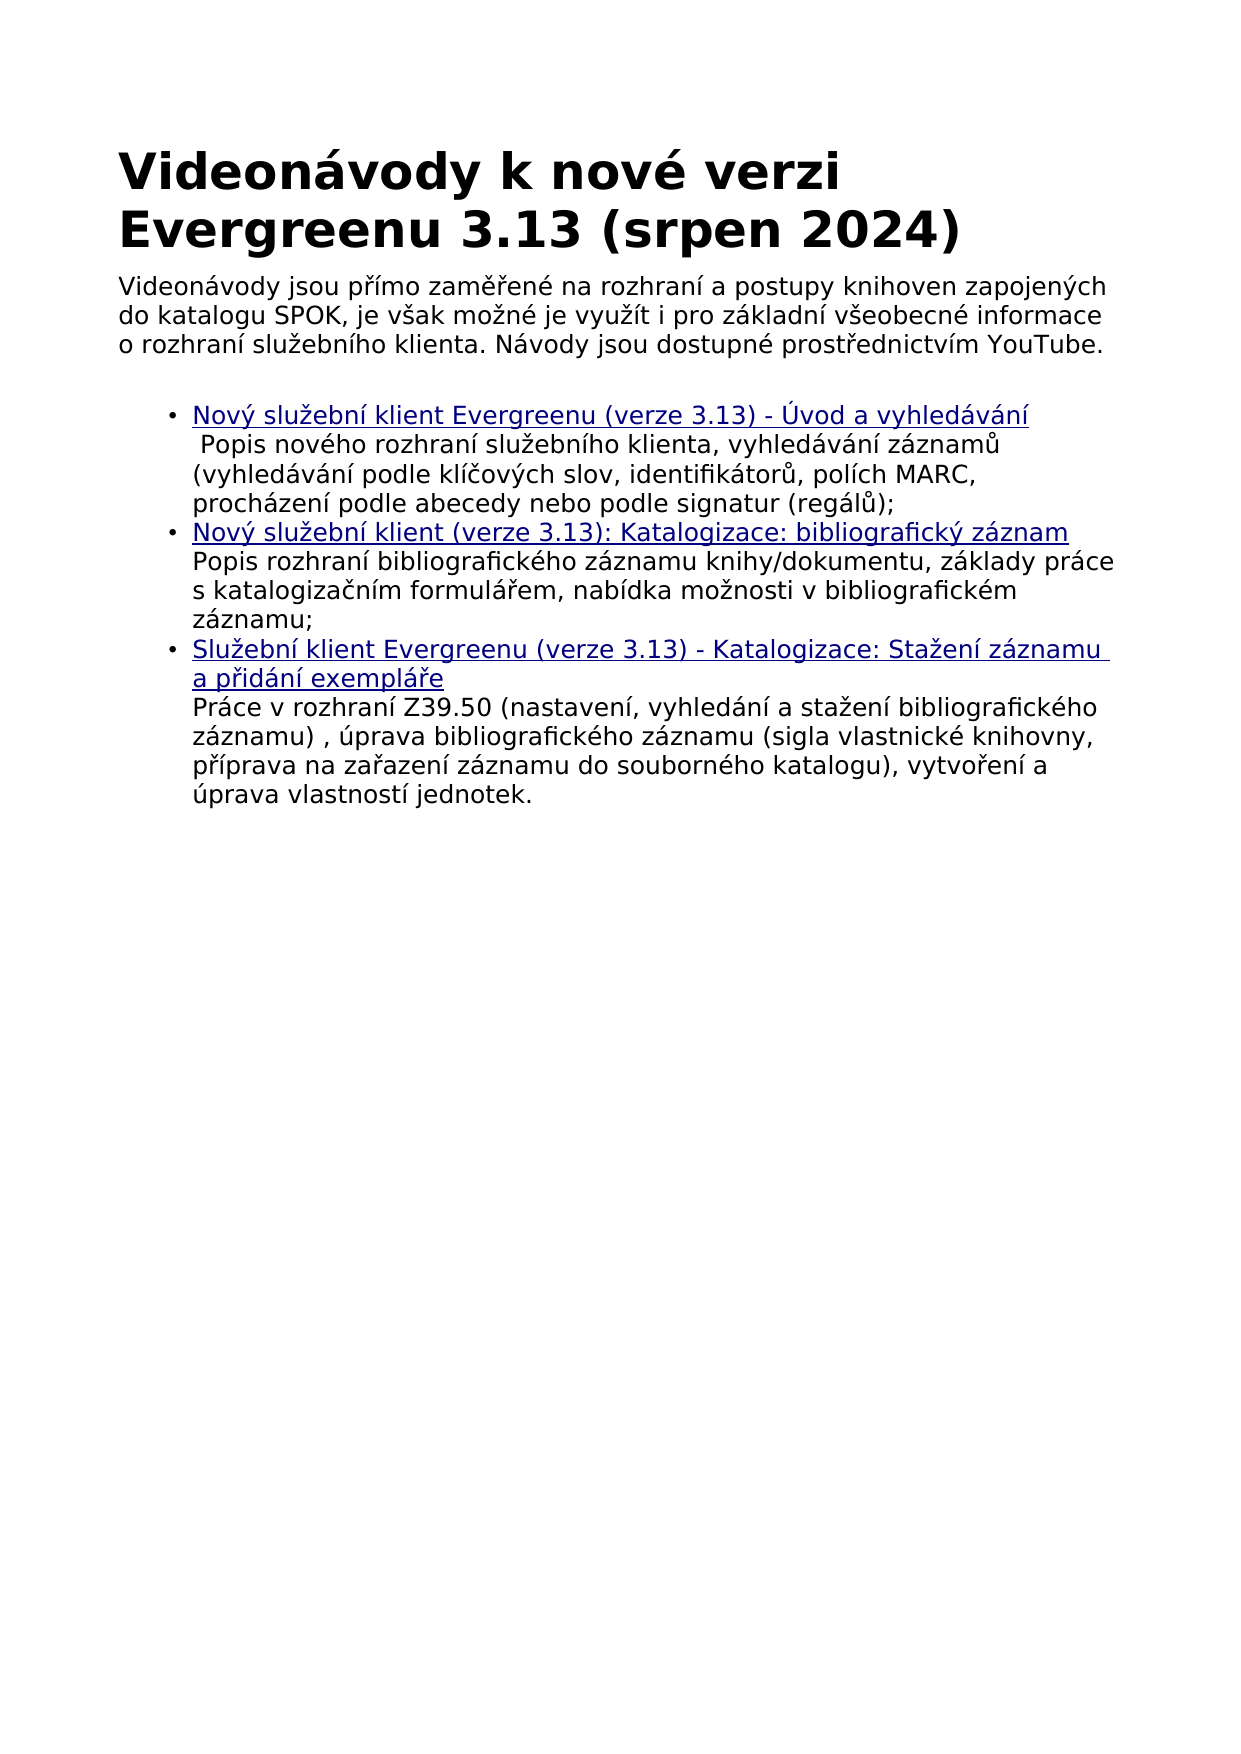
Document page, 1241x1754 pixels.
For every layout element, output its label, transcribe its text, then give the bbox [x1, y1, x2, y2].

text Videonávody jsou přímo zaměřené na rozhraní a postupy knihoven zapojených do katalogu SPOK, je však možné je využít i pro základní všeobecné informace o rozhraní služebního klienta. Návody jsou dostupné prostřednictvím YouTube. [118, 272, 1122, 359]
list Služební klient Evergreenu (verze 3.13) - Katalogizace: Stažení záznamu a přidání exempláře Práce v rozhraní Z39.50 (nastavení, vyhledání a stažení bibliografického záznamu) , úprava bibliografického záznamu (sigla vlastnické knihovny, příprava na zařazení záznamu do souborného katalogu), vytvoření a úprava vlastností jednotek. [177, 635, 1122, 810]
subtitle Videonávody k nové verzi Evergreenu 3.13 (srpen 2024) [118, 143, 1122, 259]
list Nový služební klient Evergreenu (verze 3.13) - Úvod a vyhledávání Popis nového rozhraní služebního klienta, vyhledávání záznamů (vyhledávání podle klíčových slov, identifikátorů, polích MARC, procházení podle abecedy nebo podle signatur (regálů); [177, 402, 1122, 518]
list Nový služební klient (verze 3.13): Katalogizace: bibliografický záznam Popis rozhraní bibliografického záznamu knihy/dokumentu, základy práce s katalogizačním formulářem, nabídka možnosti v bibliografickém záznamu; [177, 518, 1122, 635]
